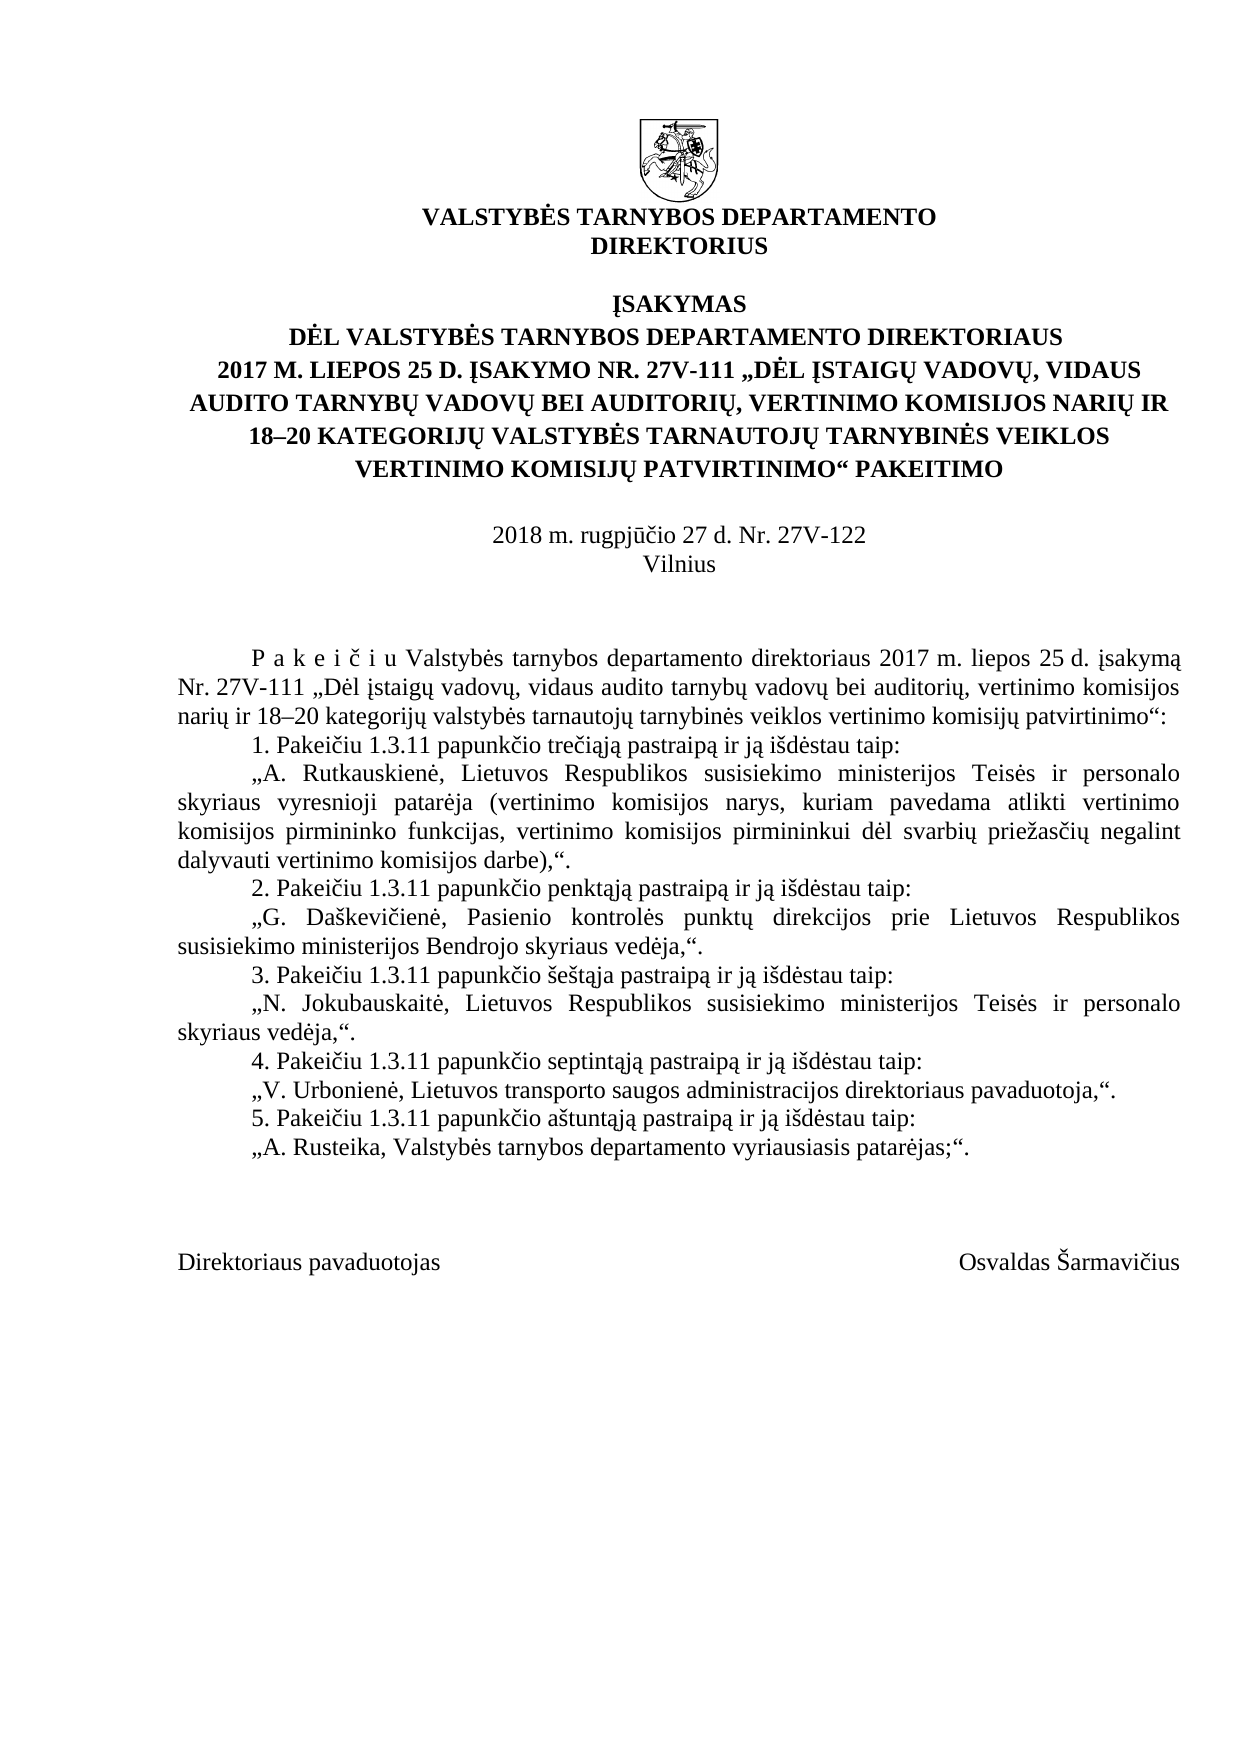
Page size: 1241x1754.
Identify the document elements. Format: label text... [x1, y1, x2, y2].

text 5. Pakeičiu 1.3.11 papunkčio aštuntąją pastraipą ir ją išdėstau taip: [177, 1103, 1181, 1132]
text „A. Rusteika, Valstybės tarnybos departamento vyriausiasis patarėjas;“. [177, 1132, 1181, 1161]
text VALSTYBĖS TARNYBOS DEPARTAMENTO [177, 202, 1181, 231]
text 2018 m. rugpjūčio 27 d. Nr. 27V-122 [177, 520, 1181, 549]
text „N. Jokubauskaitė, Lietuvos Respublikos susisiekimo ministerijos Teisės ir personalo skyriaus vedėja,“. [177, 988, 1181, 1046]
text 3. Pakeičiu 1.3.11 papunkčio šeštąja pastraipą ir ją išdėstau taip: [177, 960, 1181, 988]
text „A. Rutkauskienė, Lietuvos Respublikos susisiekimo ministerijos Teisės ir personalo skyriaus vyresnioji patarėja (vertinimo komisijos narys, kuriam pavedama atlikti vertinimo komisijos pirmininko funkcijas, vertinimo komisijos pirmininkui dėl svarbių priežasčių negalint dalyvauti vertinimo komisijos darbe),“. [177, 758, 1181, 873]
text „G. Daškevičienė, Pasienio kontrolės punktų direkcijos prie Lietuvos Respublikos susisiekimo ministerijos Bendrojo skyriaus vedėja,“. [177, 902, 1181, 960]
text DIREKTORIUS [177, 231, 1181, 260]
text P a k e i č i u Valstybės tarnybos departamento direktoriaus 2017 m. liepos 25 d. įsakymą Nr. 27V-111 „Dėl įstaigų vadovų, vidaus audito tarnybų vadovų bei auditorių, vertinimo komisijos narių ir 18–20 kategorijų valstybės tarnautojų tarnybinės veiklos vertinimo komisijų patvirtinimo“: [177, 643, 1181, 730]
text Direktoriaus pavaduotojas Osvaldas Šarmavičius [177, 1247, 1181, 1276]
text 4. Pakeičiu 1.3.11 papunkčio septintąją pastraipą ir ją išdėstau taip: [177, 1046, 1181, 1075]
text „V. Urbonienė, Lietuvos transporto saugos administracijos direktoriaus pavaduotoja,“. [177, 1075, 1181, 1103]
text DĖL VALSTYBĖS TARNYBOS DEPARTAMENTO DIREKTORIAUS 2017 M. LIEPOS 25 D. ĮSAKYMO NR. 27V-111 „DĖL ĮSTAIGŲ VADOVŲ, VIDAUS AUDITO TARNYBŲ VADOVŲ BEI AUDITORIŲ, VERTINIMO KOMISIJOS NARIŲ IR 18–20 KATEGORIJŲ VALSTYBĖS TARNAUTOJŲ TARNYBINĖS VEIKLOS VERTINIMO KOMISIJŲ PATVIRTINIMO“ PAKEITIMO [177, 322, 1181, 483]
text 1. Pakeičiu 1.3.11 papunkčio trečiąją pastraipą ir ją išdėstau taip: [177, 730, 1181, 758]
text ĮSAKYMAS [177, 289, 1181, 317]
text 2. Pakeičiu 1.3.11 papunkčio penktąją pastraipą ir ją išdėstau taip: [177, 873, 1181, 902]
text Vilnius [177, 549, 1181, 577]
